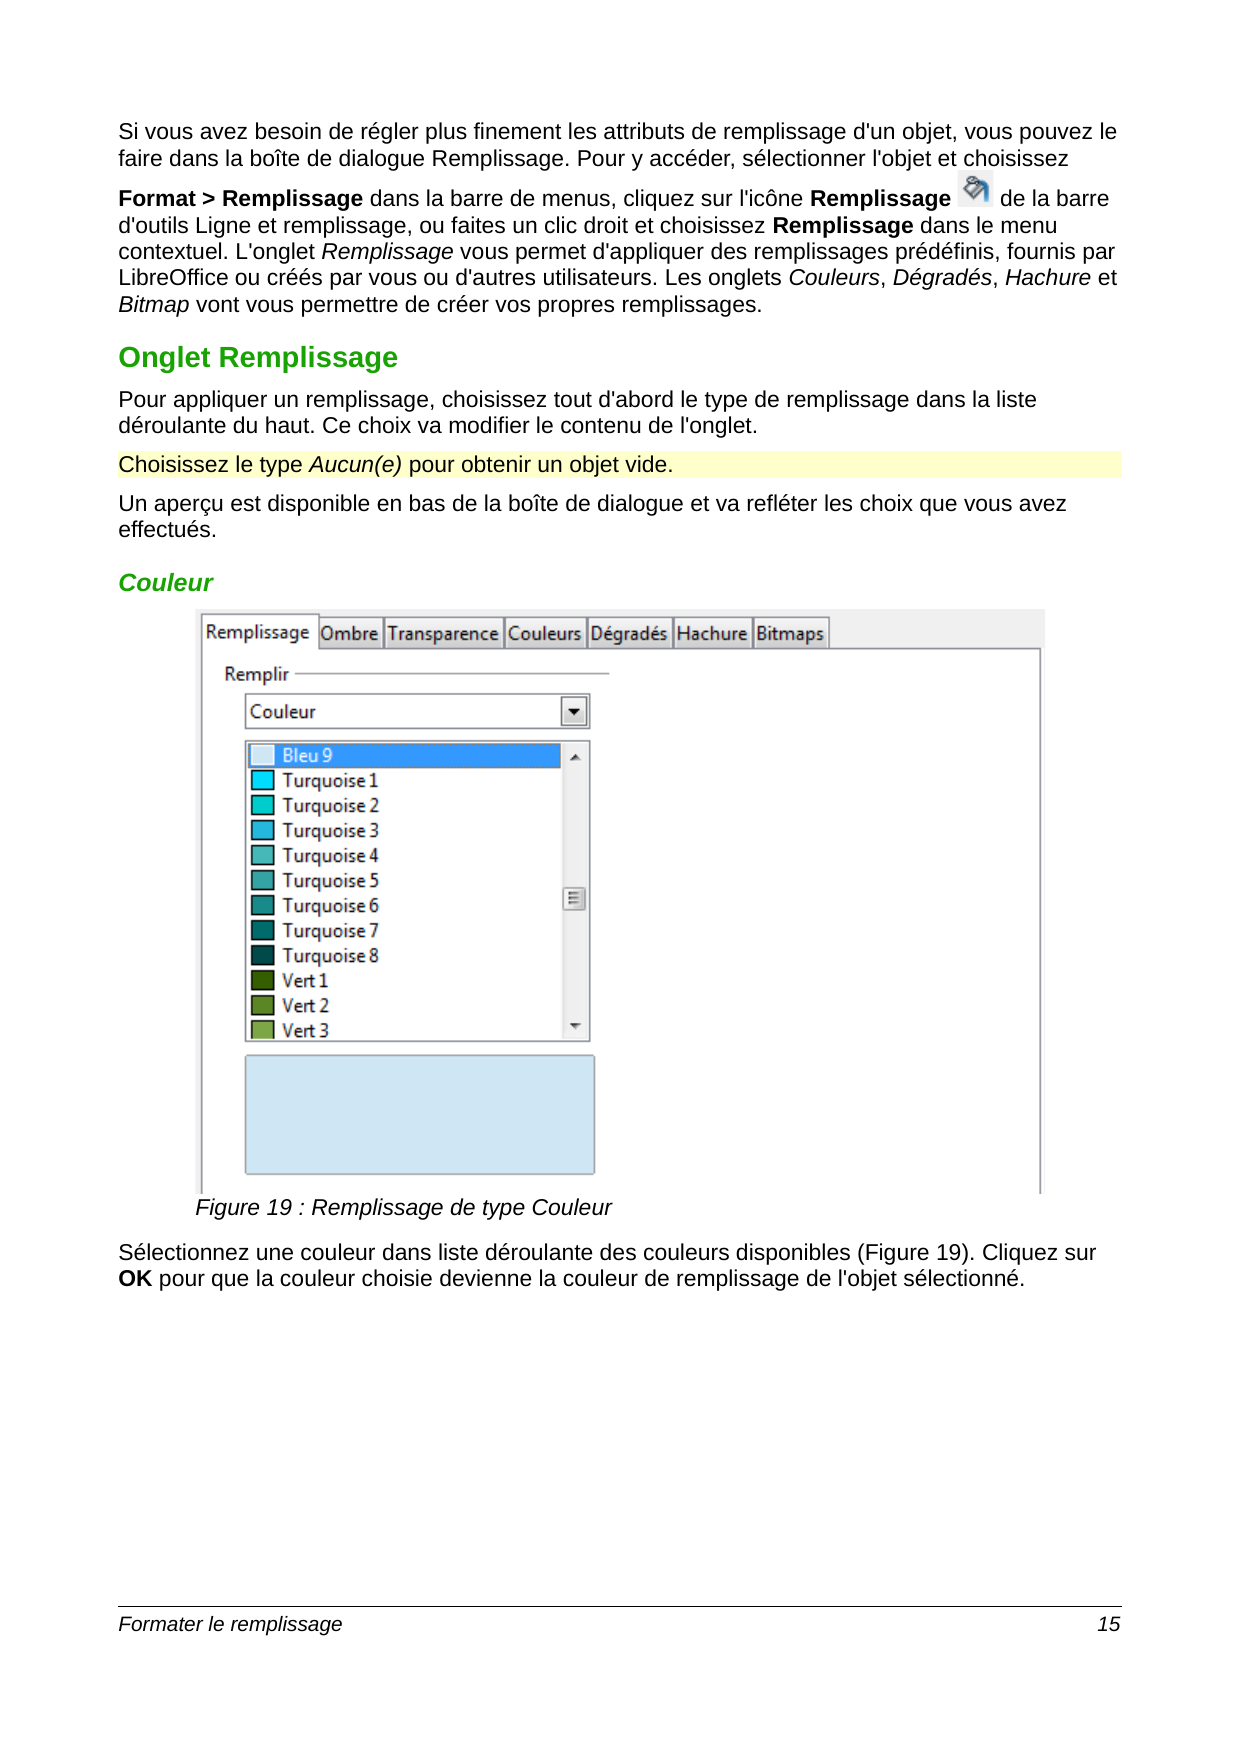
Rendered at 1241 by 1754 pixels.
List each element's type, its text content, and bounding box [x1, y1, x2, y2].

text Un aperçu est disponible en bas de la boîte de dialogue et va refléter les choix que vous avez effectués. [118, 490, 1122, 543]
picture [957, 170, 994, 207]
text Si vous avez besoin de régler plus finement les attributs de remplissage d'un objet, vous pouvez le faire dans la boîte de dialogue Remplissage. Pour y accéder, sélectionner l'objet et choisissez Format > Remplissage dans la barre de menus, cliquez sur l'icône Remplissage de la barre d'outils Ligne et remplissage, ou faites un clic droit et choisissez Remplissage dans le menu contextuel. L'onglet Remplissage vous permet d'appliquer des remplissages prédéfinis, fournis par LibreOffice ou créés par vous ou d'autres utilisateurs. Les onglets Couleurs, Dégradés, Hachure et Bitmap vont vous permettre de créer vos propres remplissages. [118, 118, 1122, 317]
text Pour appliquer un remplissage, choisissez tout d'abord le type de remplissage dans la liste déroulante du haut. Ce choix va modifier le contenu de l'onglet. [118, 386, 1122, 439]
subtitle Couleur [118, 568, 1122, 597]
text Sélectionnez une couleur dans liste déroulante des couleurs disponibles (Figure 19). Cliquez sur OK pour que la couleur choisie devienne la couleur de remplissage de l'objet sélectionné. [118, 1239, 1122, 1292]
picture [195, 609, 1046, 1194]
text Choisissez le type Aucun(e) pour obtenir un objet vide. [118, 451, 1122, 478]
text Figure 19 : Remplissage de type Couleur [195, 1194, 1045, 1220]
subtitle Onglet Remplissage [118, 340, 1122, 374]
